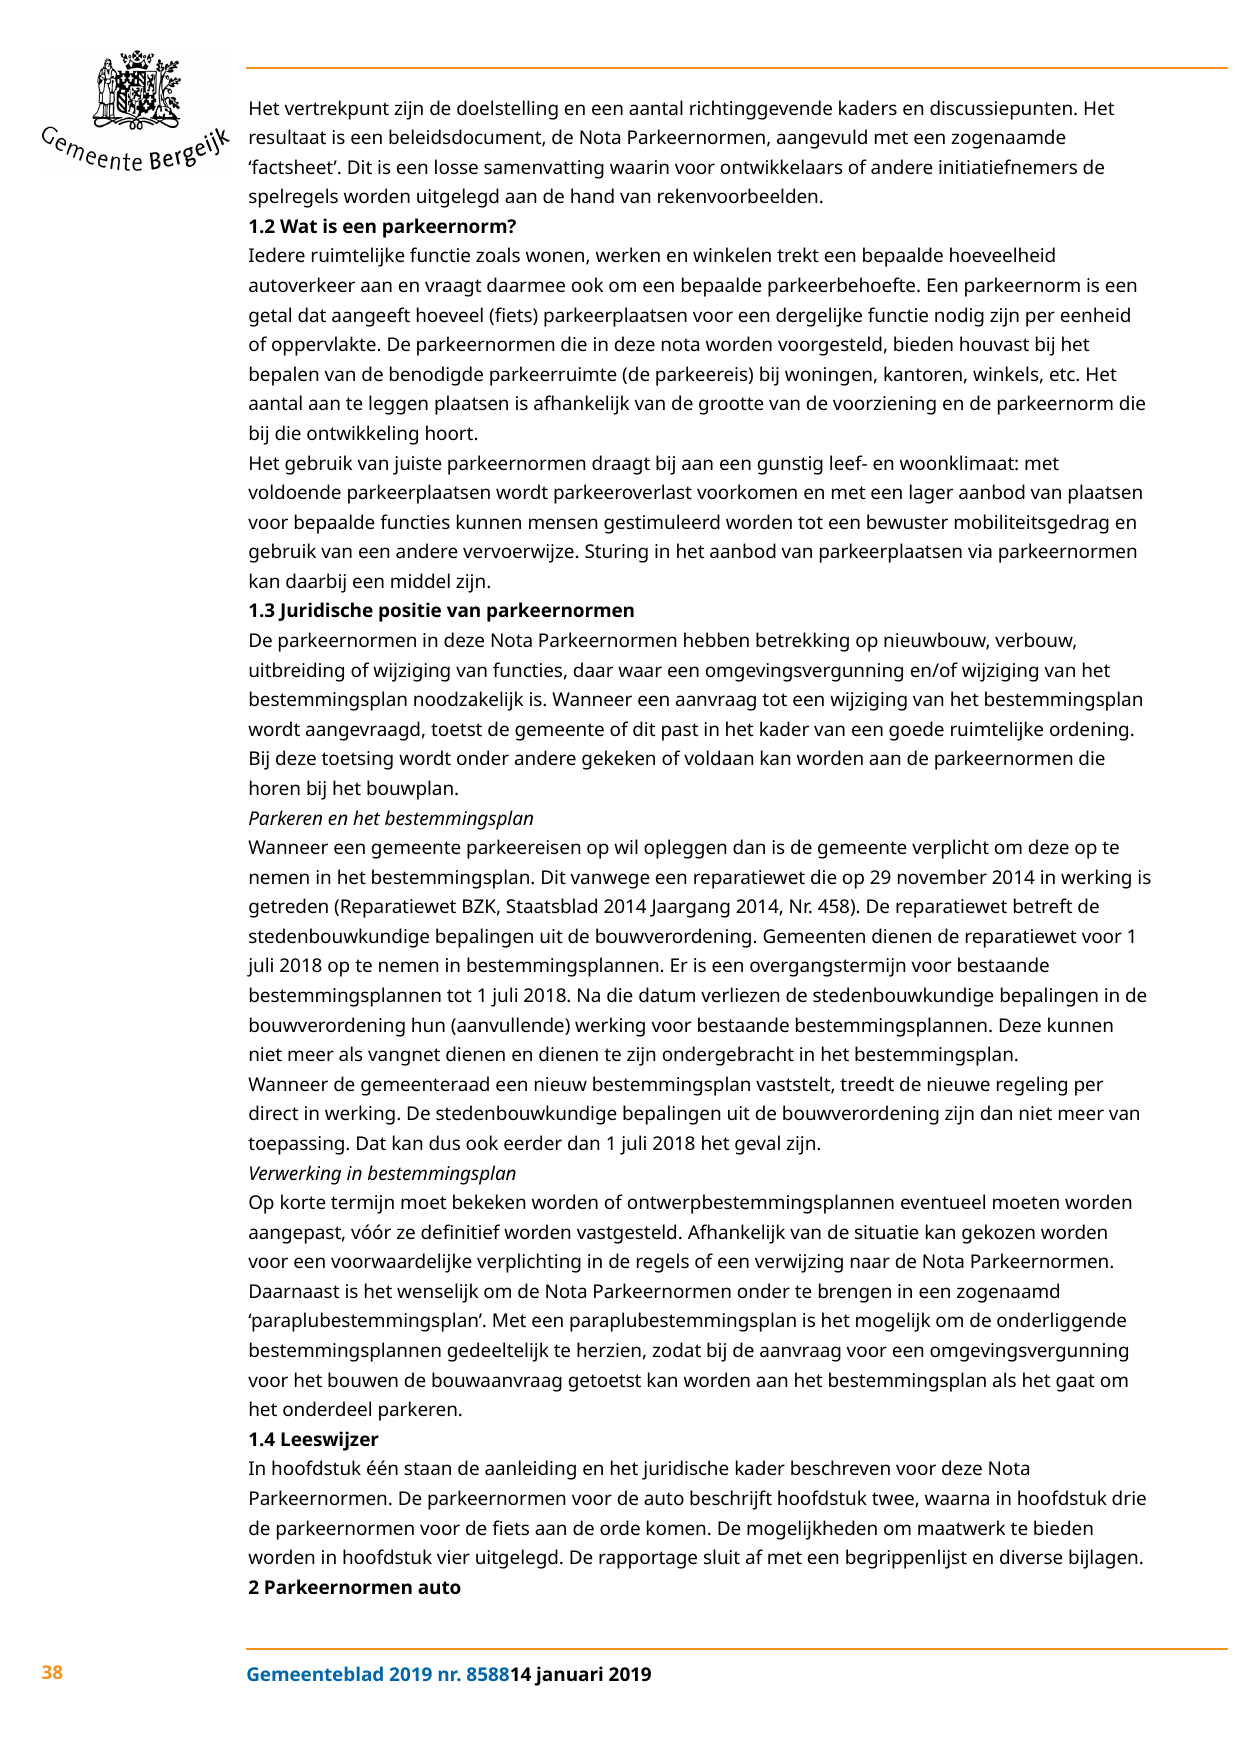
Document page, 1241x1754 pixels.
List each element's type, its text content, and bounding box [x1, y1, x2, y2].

text Daarnaast is het wenselijk om de Nota Parkeernormen onder te brengen in een zogenaamd ‘paraplubestemmingsplan’. Met een paraplubestemmingsplan is het mogelijk om de onderliggende bestemmingsplannen gedeeltelijk te herzien, zodat bij de aanvraag voor een omgevingsvergunning voor het bouwen de bouwaanvraag getoetst kan worden aan het bestemmingsplan als het gaat om het onderdeel parkeren. [248, 1278, 1152, 1422]
text 2 Parkeernormen auto [248, 1574, 1152, 1600]
text Het gebruik van juiste parkeernormen draagt bij aan een gunstig leef- en woonklimaat: met voldoende parkeerplaatsen wordt parkeeroverlast voorkomen en met een lager aanbod van plaatsen voor bepaalde functies kunnen mensen gestimuleerd worden tot een bewuster mobiliteitsgedrag en gebruik van een andere vervoerwijze. Sturing in het aanbod van parkeerplaatsen via parkeernormen kan daarbij een middel zijn. [248, 450, 1152, 594]
text Wanneer de gemeenteraad een nieuw bestemmingsplan vaststelt, treedt de nieuwe regeling per direct in werking. De stedenbouwkundige bepalingen uit de bouwverordening zijn dan niet meer van toepassing. Dat kan dus ook eerder dan 1 juli 2018 het geval zijn. [248, 1071, 1152, 1156]
text 1.4 Leeswijzer [248, 1426, 1152, 1452]
text Het vertrekpunt zijn de doelstelling en een aantal richtinggevende kaders en discussiepunten. Het resultaat is een beleidsdocument, de Nota Parkeernormen, aangevuld met een zogenaamde ‘factsheet’. Dit is een losse samenvatting waarin voor ontwikkelaars of andere initiatiefnemers de spelregels worden uitgelegd aan de hand van rekenvoorbeelden. [248, 95, 1152, 209]
text De parkeernormen in deze Nota Parkeernormen hebben betrekking op nieuwbouw, verbouw, uitbreiding of wijziging van functies, daar waar een omgevingsvergunning en/of wijziging van het bestemmingsplan noodzakelijk is. Wanneer een aanvraag tot een wijziging van het bestemmingsplan wordt aangevraagd, toetst de gemeente of dit past in het kader van een goede ruimtelijke ordening. Bij deze toetsing wordt onder andere gekeken of voldaan kan worden aan de parkeernormen die horen bij het bouwplan. [248, 627, 1152, 801]
text Parkeren en het bestemmingsplan [248, 805, 1152, 831]
picture [41, 47, 231, 172]
text Wanneer een gemeente parkeereisen op wil opleggen dan is de gemeente verplicht om deze op te nemen in het bestemmingsplan. Dit vanwege een reparatiewet die op 29 november 2014 in werking is getreden (Reparatiewet BZK, Staatsblad 2014 Jaargang 2014, Nr. 458). De reparatiewet betreft de stedenbouwkundige bepalingen uit de bouwverordening. Gemeenten dienen de reparatiewet voor 1 juli 2018 op te nemen in bestemmingsplannen. Er is een overgangstermijn voor bestaande bestemmingsplannen tot 1 juli 2018. Na die datum verliezen de stedenbouwkundige bepalingen in de bouwverordening hun (aanvullende) werking voor bestaande bestemmingsplannen. Deze kunnen niet meer als vangnet dienen en dienen te zijn ondergebracht in het bestemmingsplan. [248, 834, 1152, 1067]
text 1.3 Juridische positie van parkeernormen [248, 598, 1152, 623]
text Verwerking in bestemmingsplan [248, 1160, 1152, 1186]
text Op korte termijn moet bekeken worden of ontwerpbestemmingsplannen eventueel moeten worden aangepast, vóór ze definitief worden vastgesteld. Afhankelijk van de situatie kan gekozen worden voor een voorwaardelijke verplichting in de regels of een verwijzing naar de Nota Parkeernormen. [248, 1189, 1152, 1274]
text Iedere ruimtelijke functie zoals wonen, werken en winkelen trekt een bepaalde hoeveelheid autoverkeer aan en vraagt daarmee ook om een bepaalde parkeerbehoefte. Een parkeernorm is een getal dat aangeeft hoeveel (fiets) parkeerplaatsen voor een dergelijke functie nodig zijn per eenheid of oppervlakte. De parkeernormen die in deze nota worden voorgesteld, bieden houvast bij het bepalen van de benodigde parkeerruimte (de parkeereis) bij woningen, kantoren, winkels, etc. Het aantal aan te leggen plaatsen is afhankelijk van de grootte van de voorziening en de parkeernorm die bij die ontwikkeling hoort. [248, 243, 1152, 446]
text In hoofdstuk één staan de aanleiding en het juridische kader beschreven voor deze Nota Parkeernormen. De parkeernormen voor de auto beschrijft hoofdstuk twee, waarna in hoofdstuk drie de parkeernormen voor de fiets aan de orde komen. De mogelijkheden om maatwerk te bieden worden in hoofdstuk vier uitgelegd. De rapportage sluit af met een begrippenlijst en diverse bijlagen. [248, 1456, 1152, 1570]
text 1.2 Wat is een parkeernorm? [248, 213, 1152, 239]
